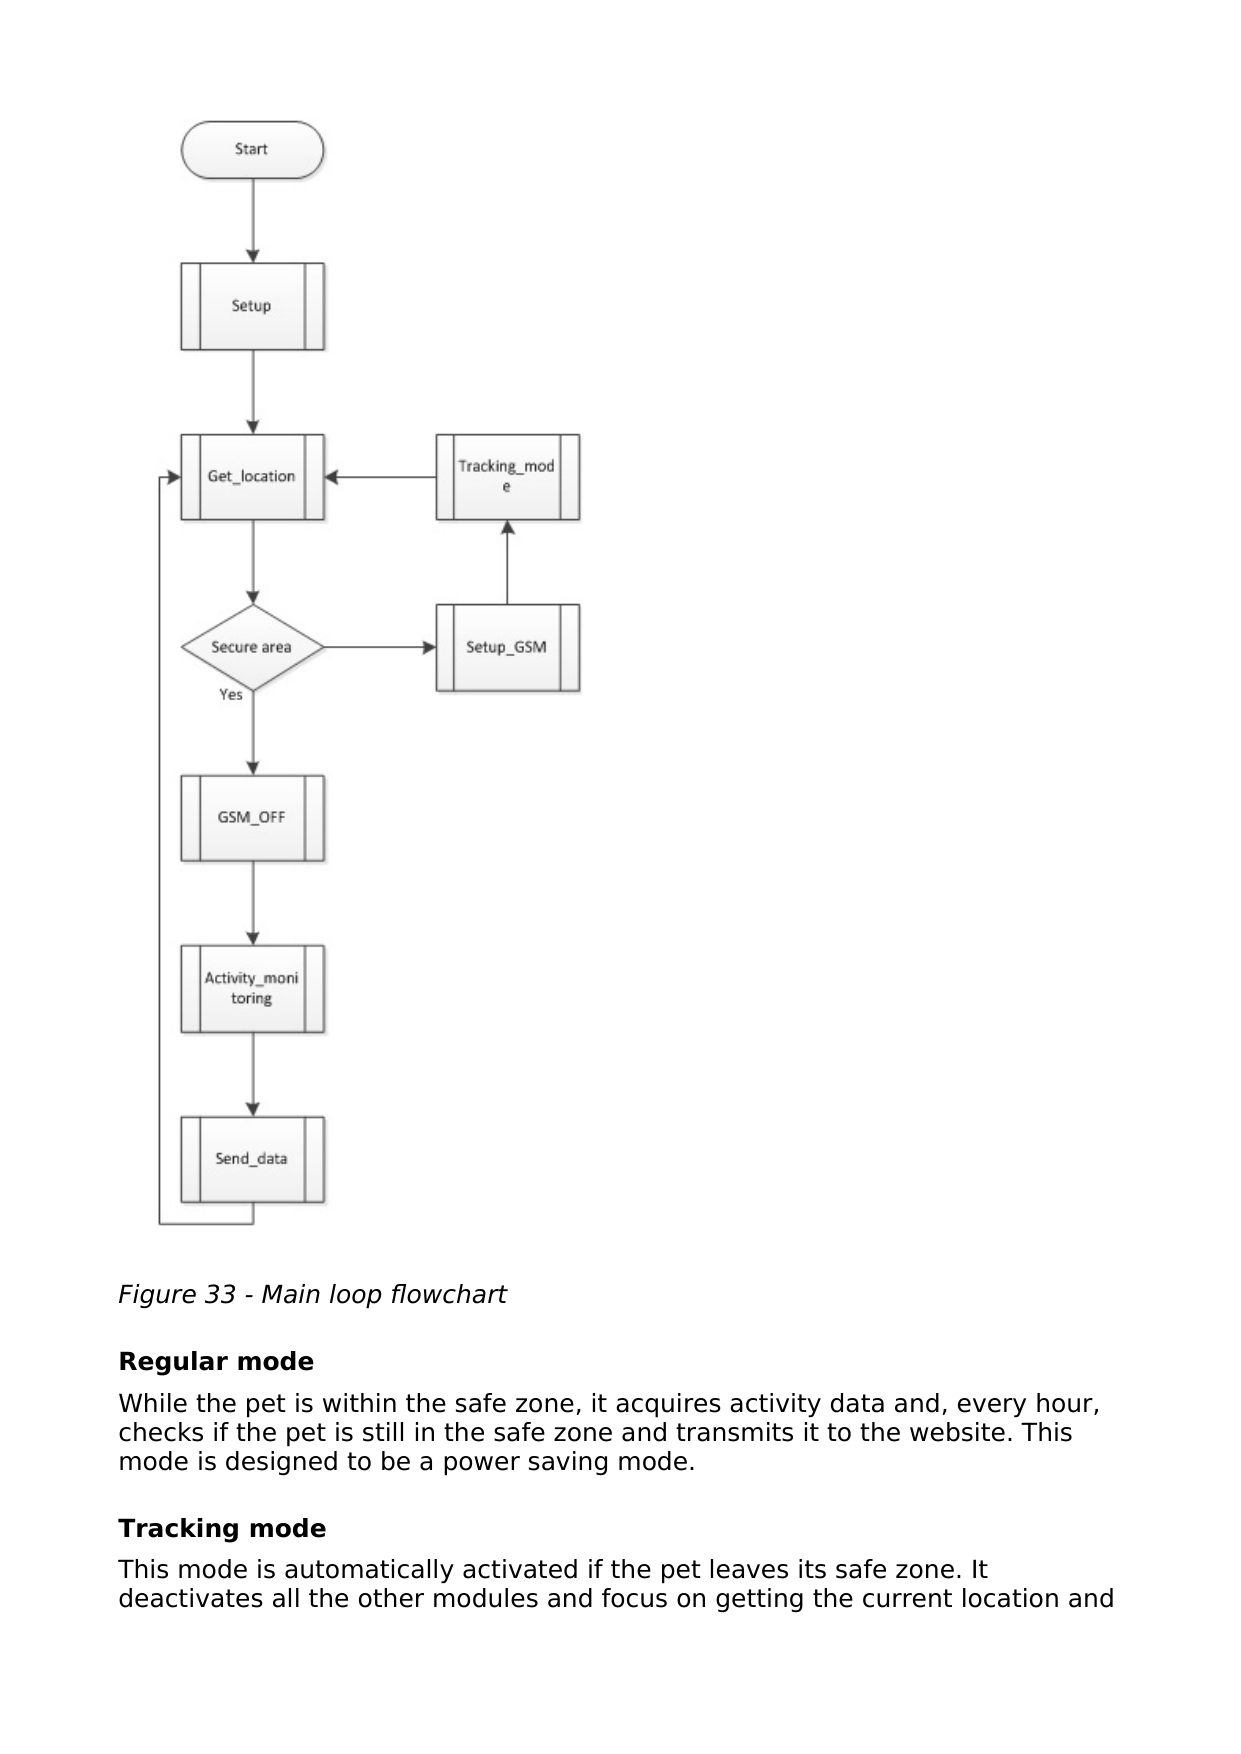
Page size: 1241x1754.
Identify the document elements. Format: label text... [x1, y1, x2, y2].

subtitle Regular mode [118, 1347, 1122, 1376]
text Figure 33 - Main loop flowchart [118, 1281, 1122, 1310]
picture [118, 118, 587, 1268]
text While the pet is within the safe zone, it acquires activity data and, every hour, checks if the pet is still in the safe zone and transmits it to the website. This mode is designed to be a power saving mode. [118, 1389, 1122, 1476]
subtitle Tracking mode [118, 1514, 1122, 1543]
text This mode is automatically activated if the pet leaves its safe zone. It deactivates all the other modules and focus on getting the current location and [118, 1556, 1122, 1614]
